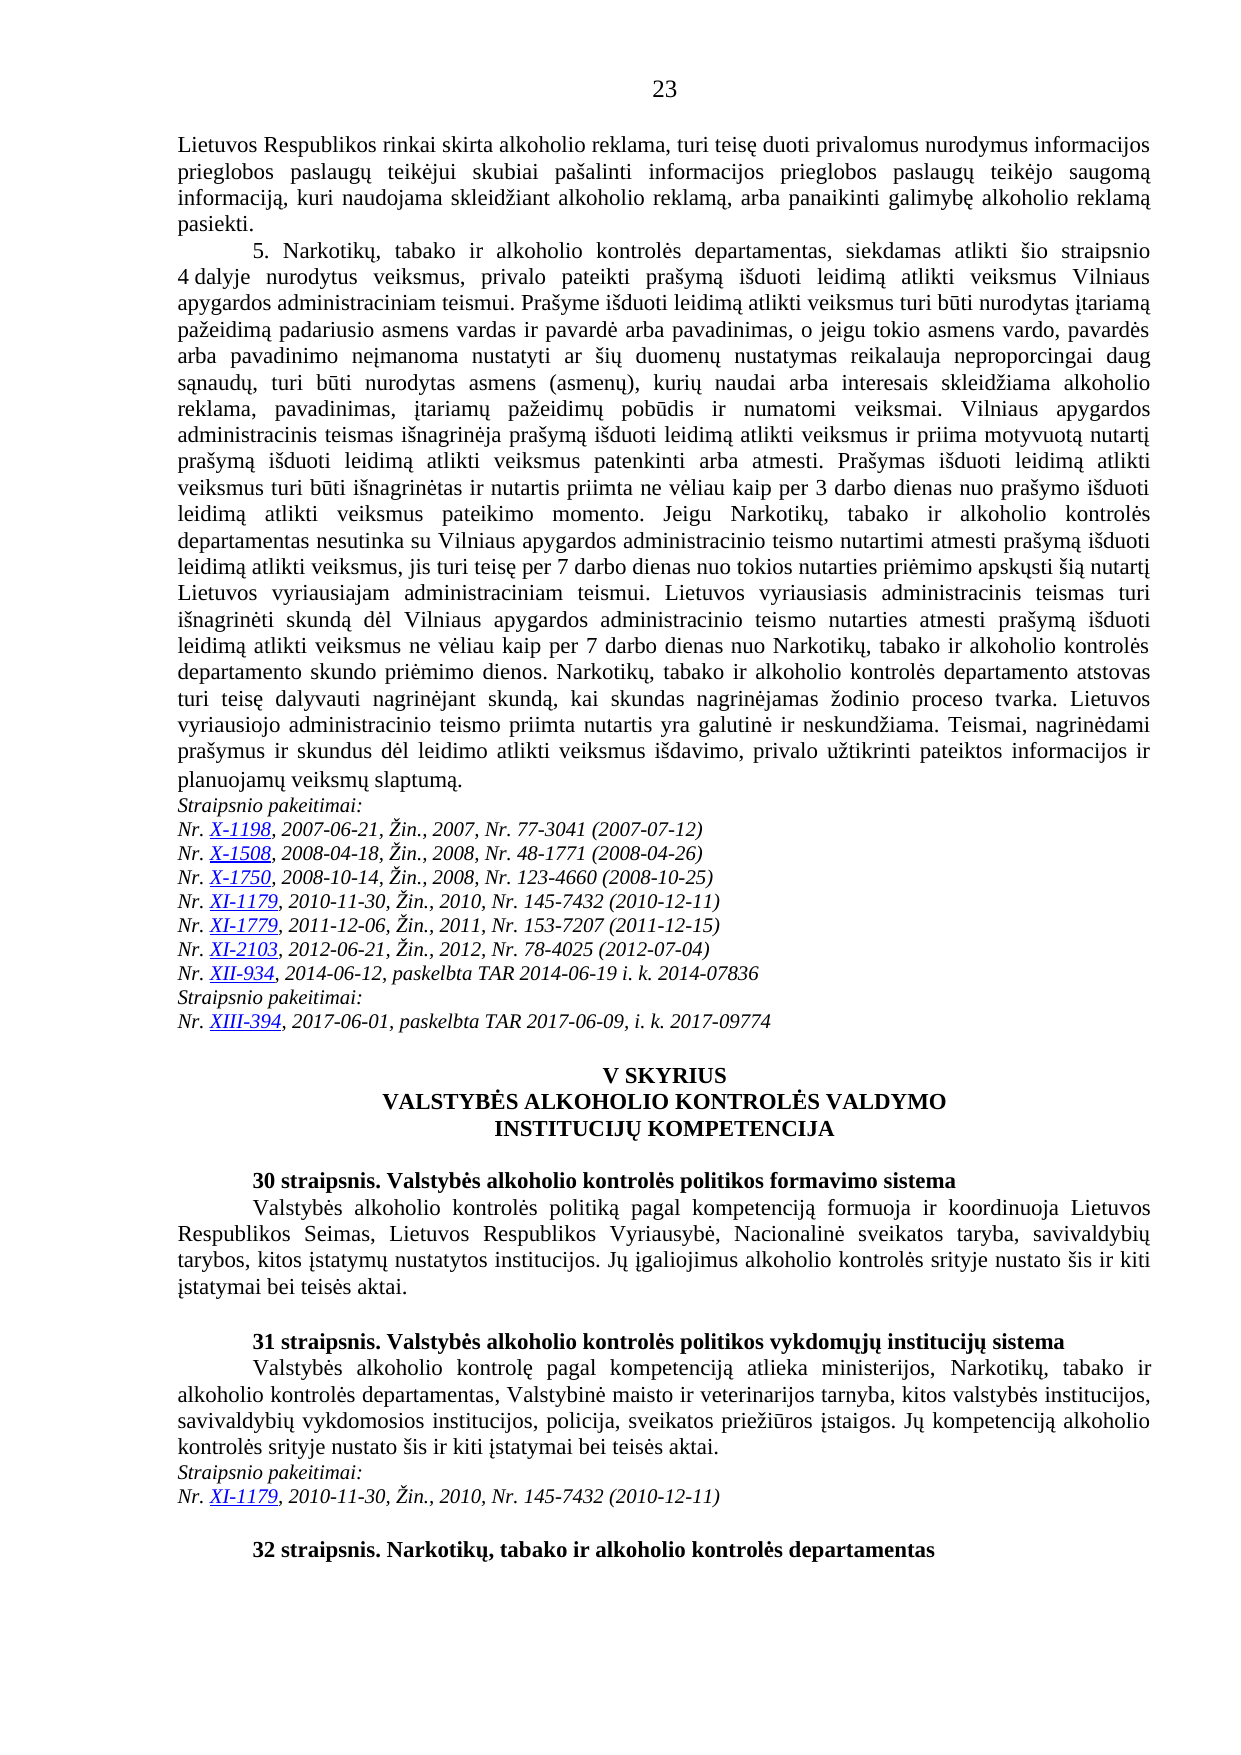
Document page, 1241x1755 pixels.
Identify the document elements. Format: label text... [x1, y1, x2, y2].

text V SKYRIUS [177, 1062, 1152, 1088]
text Nr. X-1508, 2008-04-18, Žin., 2008, Nr. 48-1771 (2008-04-26) [177, 841, 1152, 865]
text Nr. XI-1179, 2010-11-30, Žin., 2010, Nr. 145-7432 (2010-12-11) [177, 1484, 1152, 1508]
text INSTITUCIJŲ KOMPETENCIJA [177, 1115, 1152, 1141]
text Nr. X-1750, 2008-10-14, Žin., 2008, Nr. 123-4660 (2008-10-25) [177, 865, 1152, 889]
text Straipsnio pakeitimai: [177, 793, 1152, 817]
text Nr. XIII-394, 2017-06-01, paskelbta TAR 2017-06-09, i. k. 2017-09774 [177, 1009, 1152, 1033]
text Nr. XI-1779, 2011-12-06, Žin., 2011, Nr. 153-7207 (2011-12-15) [177, 913, 1152, 937]
text Lietuvos Respublikos rinkai skirta alkoholio reklama, turi teisę duoti privalomus nurodymus informacijos prieglobos paslaugų teikėjui skubiai pašalinti informacijos prieglobos paslaugų teikėjo saugomą informaciją, kuri naudojama skleidžiant alkoholio reklamą, arba panaikinti galimybę alkoholio reklamą pasiekti. [177, 131, 1152, 237]
text Nr. XII-934, 2014-06-12, paskelbta TAR 2014-06-19 i. k. 2014-07836 [177, 961, 1152, 985]
text Straipsnio pakeitimai: [177, 985, 1152, 1009]
text Nr. XI-2103, 2012-06-21, Žin., 2012, Nr. 78-4025 (2012-07-04) [177, 937, 1152, 961]
text Nr. XI-1179, 2010-11-30, Žin., 2010, Nr. 145-7432 (2010-12-11) [177, 889, 1152, 913]
text 5. Narkotikų, tabako ir alkoholio kontrolės departamentas, siekdamas atlikti šio straipsnio 4 dalyje nurodytus veiksmus, privalo pateikti prašymą išduoti leidimą atlikti veiksmus Vilniaus apygardos administraciniam teismui. Prašyme išduoti leidimą atlikti veiksmus turi būti nurodytas įtariamą pažeidimą padariusio asmens vardas ir pavardė arba pavadinimas, o jeigu tokio asmens vardo, pavardės arba pavadinimo neįmanoma nustatyti ar šių duomenų nustatymas reikalauja neproporcingai daug sąnaudų, turi būti nurodytas asmens (asmenų), kurių naudai arba interesais skleidžiama alkoholio reklama, pavadinimas, įtariamų pažeidimų pobūdis ir numatomi veiksmai. Vilniaus apygardos administracinis teismas išnagrinėja prašymą išduoti leidimą atlikti veiksmus ir priima motyvuotą nutartį prašymą išduoti leidimą atlikti veiksmus patenkinti arba atmesti. Prašymas išduoti leidimą atlikti veiksmus turi būti išnagrinėtas ir nutartis priimta ne vėliau kaip per 3 darbo dienas nuo prašymo išduoti leidimą atlikti veiksmus pateikimo momento. Jeigu Narkotikų, tabako ir alkoholio kontrolės departamentas nesutinka su Vilniaus apygardos administracinio teismo nutartimi atmesti prašymą išduoti leidimą atlikti veiksmus, jis turi teisę per 7 darbo dienas nuo tokios nutarties priėmimo apskųsti šią nutartį Lietuvos vyriausiajam administraciniam teismui. Lietuvos vyriausiasis administracinis teismas turi išnagrinėti skundą dėl Vilniaus apygardos administracinio teismo nutarties atmesti prašymą išduoti leidimą atlikti veiksmus ne vėliau kaip per 7 darbo dienas nuo Narkotikų, tabako ir alkoholio kontrolės departamento skundo priėmimo dienos. Narkotikų, tabako ir alkoholio kontrolės departamento atstovas turi teisę dalyvauti nagrinėjant skundą, kai skundas nagrinėjamas žodinio proceso tvarka. Lietuvos vyriausiojo administracinio teismo priimta nutartis yra galutinė ir neskundžiama. Teismai, nagrinėdami prašymus ir skundus dėl leidimo atlikti veiksmus išdavimo, privalo užtikrinti pateiktos informacijos ir planuojamų veiksmų slaptumą. [177, 237, 1152, 793]
text 32 straipsnis. Narkotikų, tabako ir alkoholio kontrolės departamentas [177, 1537, 1152, 1563]
text Straipsnio pakeitimai: [177, 1460, 1152, 1484]
text Nr. X-1198, 2007-06-21, Žin., 2007, Nr. 77-3041 (2007-07-12) [177, 817, 1152, 841]
text 31 straipsnis. Valstybės alkoholio kontrolės politikos vykdomųjų institucijų sistema [252, 1328, 1152, 1354]
text Valstybės alkoholio kontrolės politiką pagal kompetenciją formuoja ir koordinuoja Lietuvos Respublikos Seimas, Lietuvos Respublikos Vyriausybė, Nacionalinė sveikatos taryba, savivaldybių tarybos, kitos įstatymų nustatytos institucijos. Jų įgaliojimus alkoholio kontrolės srityje nustato šis ir kiti įstatymai bei teisės aktai. [177, 1194, 1152, 1299]
text VALSTYBĖS ALKOHOLIO KONTROLĖS VALDYMO [177, 1088, 1152, 1115]
text Valstybės alkoholio kontrolę pagal kompetenciją atlieka ministerijos, Narkotikų, tabako ir alkoholio kontrolės departamentas, Valstybinė maisto ir veterinarijos tarnyba, kitos valstybės institucijos, savivaldybių vykdomosios institucijos, policija, sveikatos priežiūros įstaigos. Jų kompetenciją alkoholio kontrolės srityje nustato šis ir kiti įstatymai bei teisės aktai. [177, 1354, 1152, 1460]
text 30 straipsnis. Valstybės alkoholio kontrolės politikos formavimo sistema [177, 1167, 1152, 1194]
